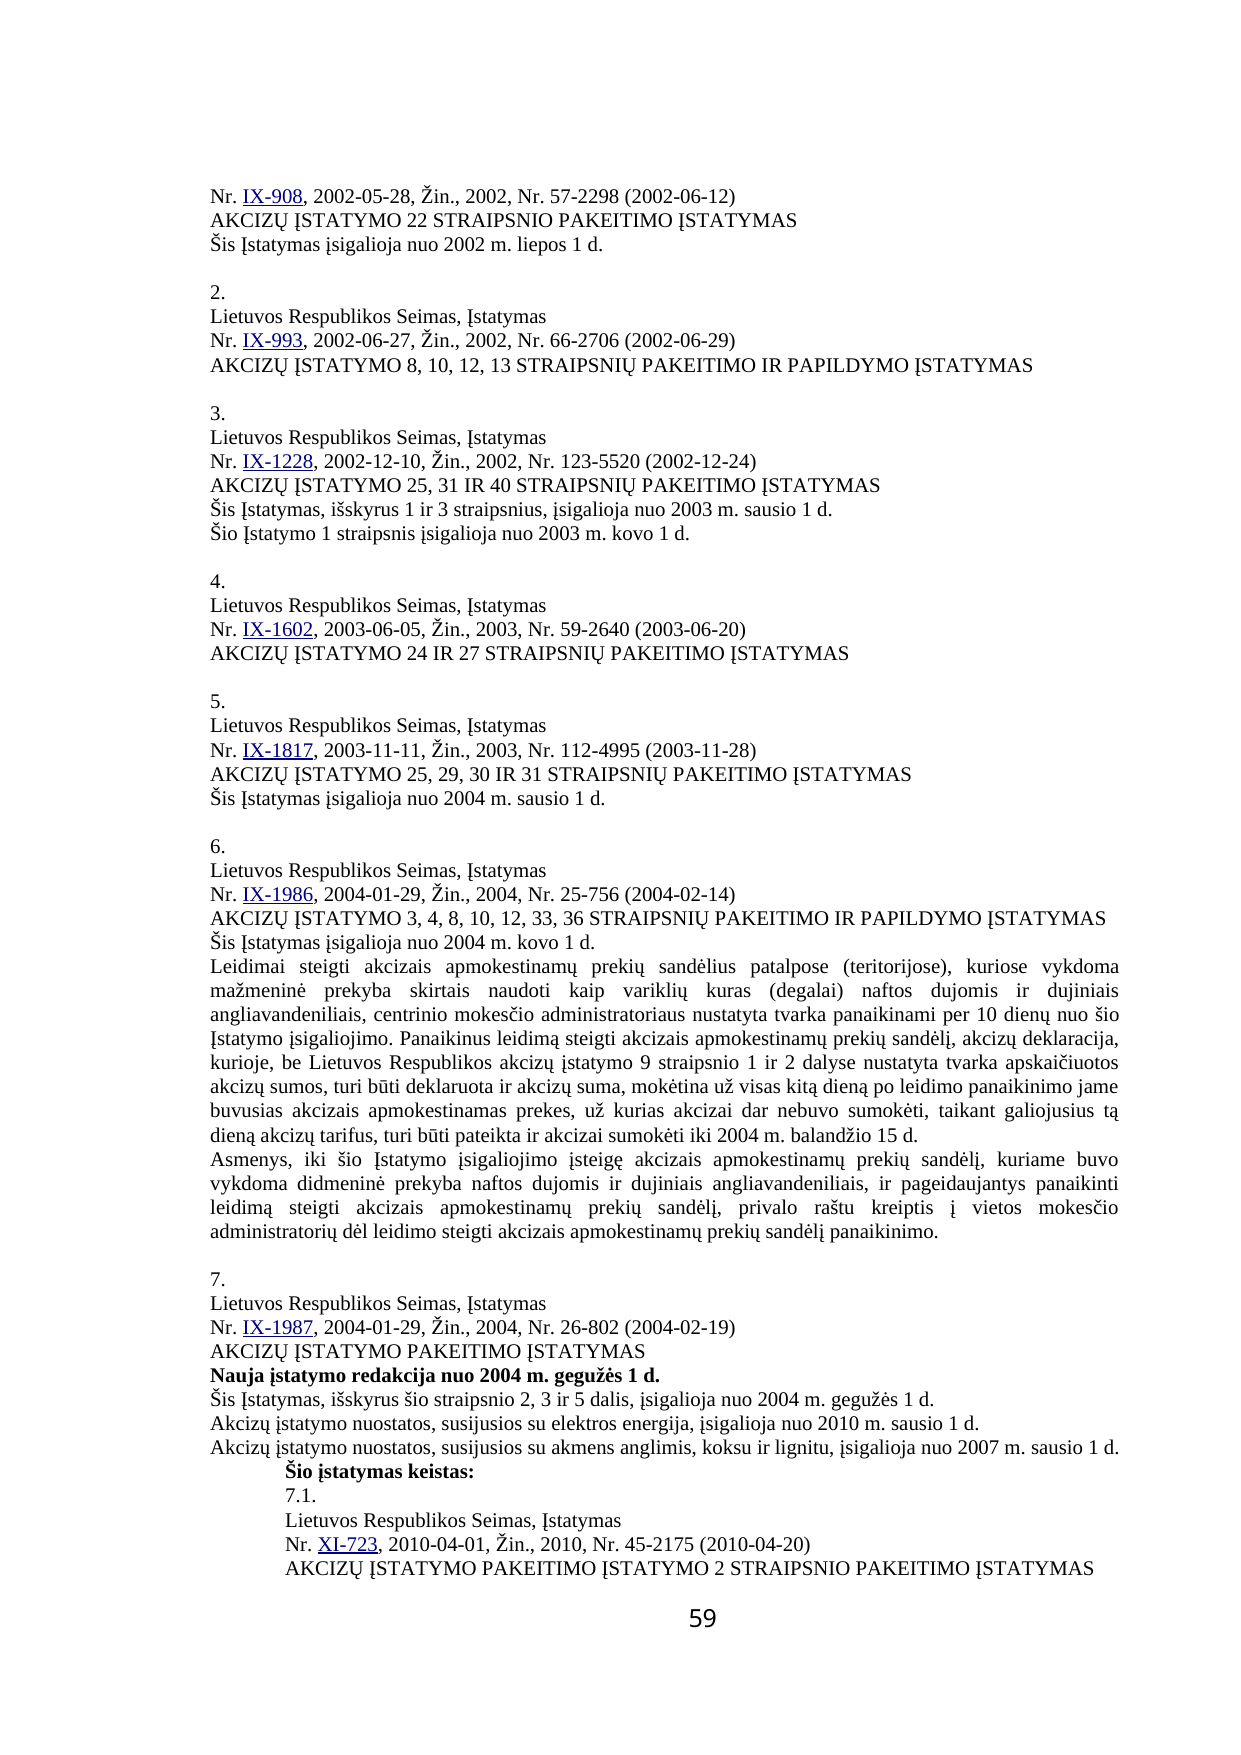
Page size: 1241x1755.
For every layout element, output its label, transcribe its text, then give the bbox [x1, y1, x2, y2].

text Nr. IX-1817, 2003-11-11, Žin., 2003, Nr. 112-4995 (2003-11-28) [210, 737, 1120, 762]
text 7.1. [210, 1483, 1120, 1507]
text Šis Įstatymas įsigalioja nuo 2004 m. sausio 1 d. [210, 786, 1120, 810]
text Šis Įstatymas įsigalioja nuo 2004 m. kovo 1 d. [210, 930, 1120, 954]
text Lietuvos Respublikos Seimas, Įstatymas [210, 1507, 1120, 1532]
text Lietuvos Respublikos Seimas, Įstatymas [210, 593, 1120, 617]
text Nr. XI-723, 2010-04-01, Žin., 2010, Nr. 45-2175 (2010-04-20) [210, 1532, 1120, 1556]
text Leidimai steigti akcizais apmokestinamų prekių sandėlius patalpose (teritorijose), kuriose vykdoma mažmeninė prekyba skirtais naudoti kaip variklių kuras (degalai) naftos dujomis ir dujiniais angliavandeniliais, centrinio mokesčio administratoriaus nustatyta tvarka panaikinami per 10 dienų nuo šio Įstatymo įsigaliojimo. Panaikinus leidimą steigti akcizais apmokestinamų prekių sandėlį, akcizų deklaracija, kurioje, be Lietuvos Respublikos akcizų įstatymo 9 straipsnio 1 ir 2 dalyse nustatyta tvarka apskaičiuotos akcizų sumos, turi būti deklaruota ir akcizų suma, mokėtina už visas kitą dieną po leidimo panaikinimo jame buvusias akcizais apmokestinamas prekes, už kurias akcizai dar nebuvo sumokėti, taikant galiojusius tą dieną akcizų tarifus, turi būti pateikta ir akcizai sumokėti iki 2004 m. balandžio 15 d. [210, 954, 1120, 1147]
text Nr. IX-1602, 2003-06-05, Žin., 2003, Nr. 59-2640 (2003-06-20) [210, 617, 1120, 641]
text Šis Įstatymas įsigalioja nuo 2002 m. liepos 1 d. [210, 232, 1120, 256]
text Lietuvos Respublikos Seimas, Įstatymas [210, 1291, 1120, 1315]
text 5. [210, 689, 1120, 713]
text AKCIZŲ ĮSTATYMO 25, 29, 30 IR 31 STRAIPSNIŲ PAKEITIMO ĮSTATYMAS [210, 762, 1120, 786]
text Lietuvos Respublikos Seimas, Įstatymas [210, 425, 1120, 449]
text Šio įstatymas keistas: [210, 1459, 1120, 1483]
text AKCIZŲ ĮSTATYMO 8, 10, 12, 13 STRAIPSNIŲ PAKEITIMO IR PAPILDYMO ĮSTATYMAS [210, 352, 1120, 377]
text Nauja įstatymo redakcija nuo 2004 m. gegužės 1 d. [210, 1363, 1120, 1387]
text Nr. IX-993, 2002-06-27, Žin., 2002, Nr. 66-2706 (2002-06-29) [210, 328, 1120, 352]
text 7. [210, 1267, 1120, 1291]
text Lietuvos Respublikos Seimas, Įstatymas [210, 713, 1120, 737]
text Asmenys, iki šio Įstatymo įsigaliojimo įsteigę akcizais apmokestinamų prekių sandėlį, kuriame buvo vykdoma didmeninė prekyba naftos dujomis ir dujiniais angliavandeniliais, ir pageidaujantys panaikinti leidimą steigti akcizais apmokestinamų prekių sandėlį, privalo raštu kreiptis į vietos mokesčio administratorių dėl leidimo steigti akcizais apmokestinamų prekių sandėlį panaikinimo. [210, 1147, 1120, 1243]
text Nr. IX-908, 2002-05-28, Žin., 2002, Nr. 57-2298 (2002-06-12) [210, 184, 1120, 208]
text Nr. IX-1986, 2004-01-29, Žin., 2004, Nr. 25-756 (2004-02-14) [210, 882, 1120, 906]
text Šis Įstatymas, išskyrus šio straipsnio 2, 3 ir 5 dalis, įsigalioja nuo 2004 m. gegužės 1 d. [210, 1387, 1120, 1411]
text Nr. IX-1228, 2002-12-10, Žin., 2002, Nr. 123-5520 (2002-12-24) [210, 449, 1120, 473]
text AKCIZŲ ĮSTATYMO PAKEITIMO ĮSTATYMAS [210, 1339, 1120, 1363]
text 2. [210, 280, 1120, 304]
text Lietuvos Respublikos Seimas, Įstatymas [210, 858, 1120, 882]
text 4. [210, 569, 1120, 593]
text AKCIZŲ ĮSTATYMO 25, 31 IR 40 STRAIPSNIŲ PAKEITIMO ĮSTATYMAS [210, 473, 1120, 497]
text AKCIZŲ ĮSTATYMO 22 STRAIPSNIO PAKEITIMO ĮSTATYMAS [210, 208, 1120, 232]
text 6. [210, 834, 1120, 858]
text 3. [210, 401, 1120, 425]
text Šio Įstatymo 1 straipsnis įsigalioja nuo 2003 m. kovo 1 d. [210, 521, 1120, 545]
text Akcizų įstatymo nuostatos, susijusios su elektros energija, įsigalioja nuo 2010 m. sausio 1 d. [210, 1411, 1120, 1435]
text AKCIZŲ ĮSTATYMO 24 IR 27 STRAIPSNIŲ PAKEITIMO ĮSTATYMAS [210, 641, 1120, 665]
text AKCIZŲ ĮSTATYMO PAKEITIMO ĮSTATYMO 2 STRAIPSNIO PAKEITIMO ĮSTATYMAS [210, 1556, 1120, 1580]
text Akcizų įstatymo nuostatos, susijusios su akmens anglimis, koksu ir lignitu, įsigalioja nuo 2007 m. sausio 1 d. [210, 1435, 1120, 1459]
text AKCIZŲ ĮSTATYMO 3, 4, 8, 10, 12, 33, 36 STRAIPSNIŲ PAKEITIMO IR PAPILDYMO ĮSTATYMAS [210, 906, 1120, 930]
text Šis Įstatymas, išskyrus 1 ir 3 straipsnius, įsigalioja nuo 2003 m. sausio 1 d. [210, 497, 1120, 521]
text Lietuvos Respublikos Seimas, Įstatymas [210, 304, 1120, 328]
text Nr. IX-1987, 2004-01-29, Žin., 2004, Nr. 26-802 (2004-02-19) [210, 1315, 1120, 1339]
